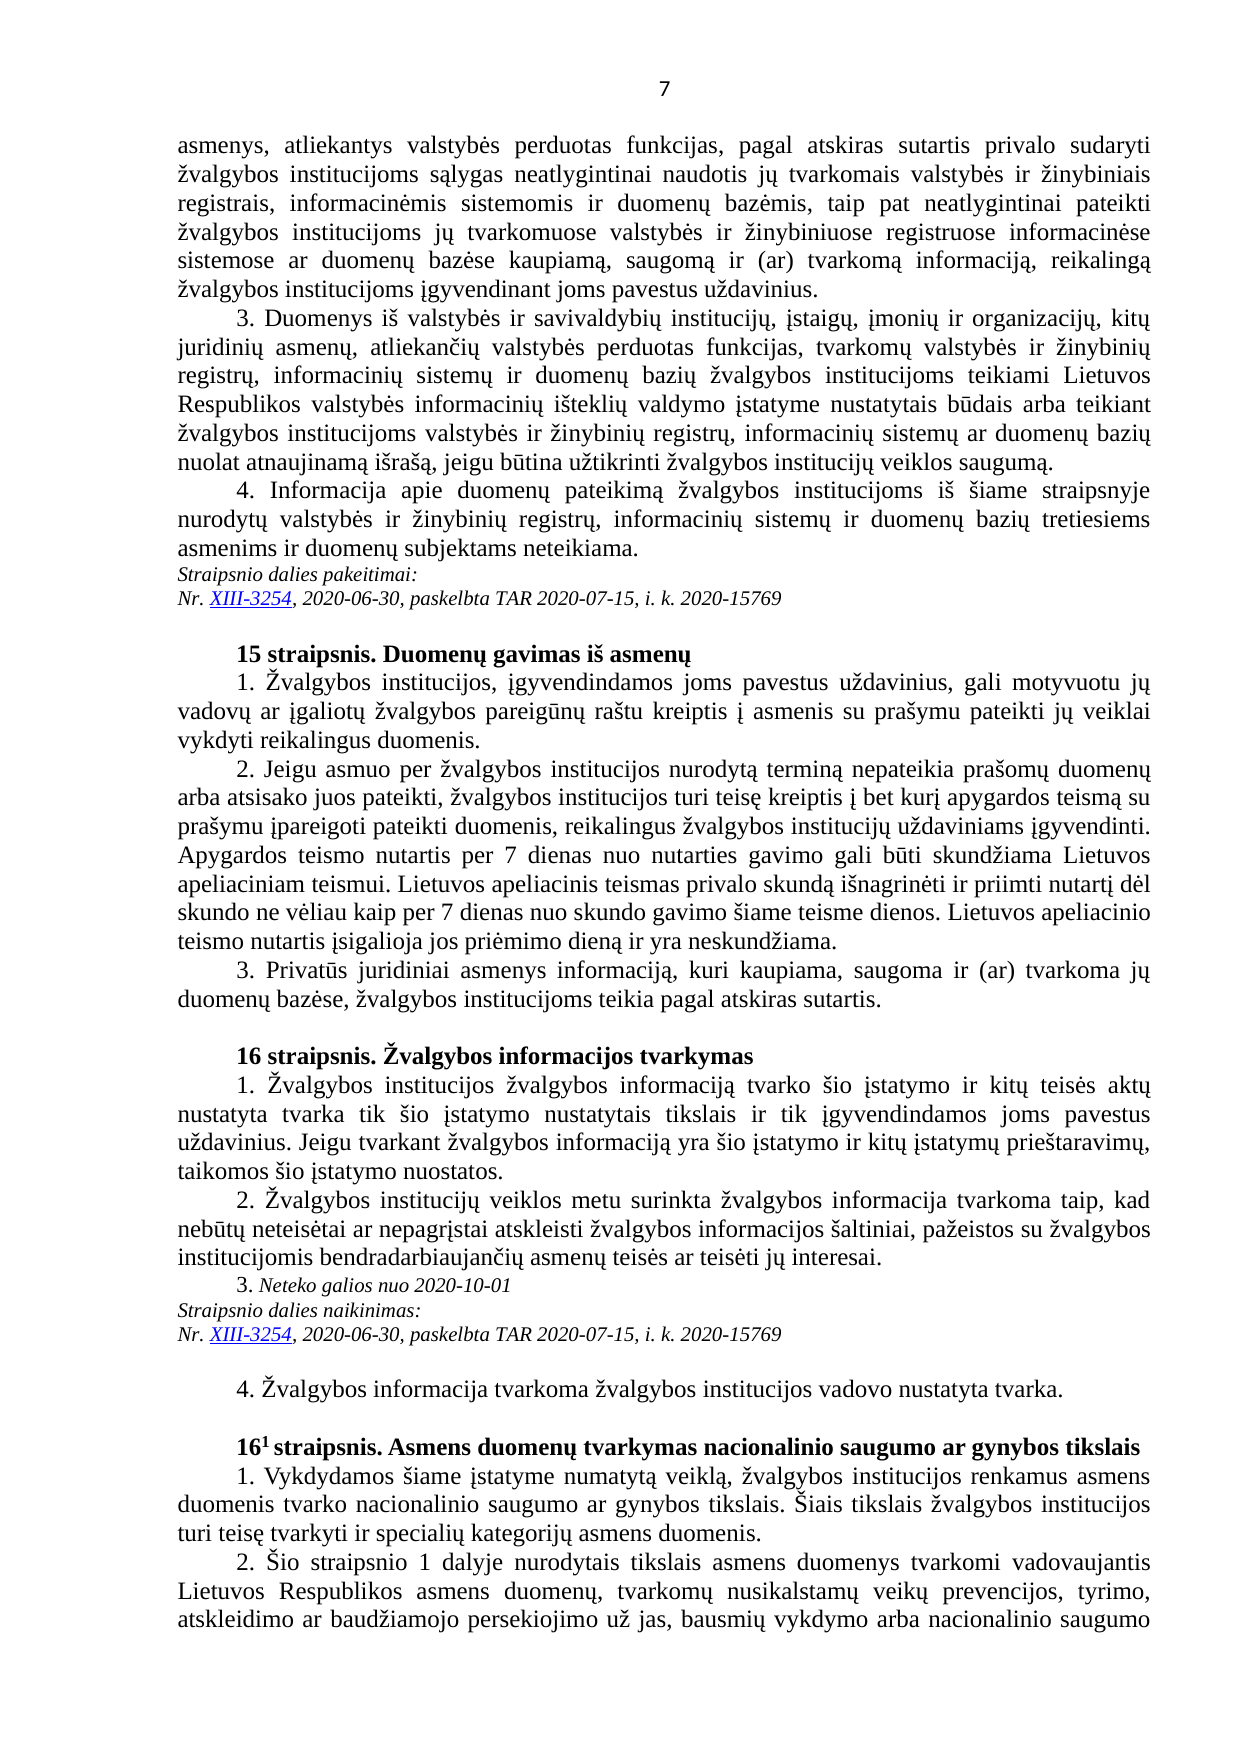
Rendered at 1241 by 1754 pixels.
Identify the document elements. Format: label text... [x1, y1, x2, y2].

text 2. Žvalgybos institucijų veiklos metu surinkta žvalgybos informacija tvarkoma taip, kad nebūtų neteisėtai ar nepagrįstai atskleisti žvalgybos informacijos šaltiniai, pažeistos su žvalgybos institucijomis bendradarbiaujančių asmenų teisės ar teisėti jų interesai. [177, 1185, 1152, 1271]
text 1. Vykdydamos šiame įstatyme numatytą veiklą, žvalgybos institucijos renkamus asmens duomenis tvarko nacionalinio saugumo ar gynybos tikslais. Šiais tikslais žvalgybos institucijos turi teisę tvarkyti ir specialių kategorijų asmens duomenis. [177, 1461, 1152, 1547]
text 4. Žvalgybos informacija tvarkoma žvalgybos institucijos vadovo nustatyta tvarka. [177, 1374, 1152, 1403]
text 3. Duomenys iš valstybės ir savivaldybių institucijų, įstaigų, įmonių ir organizacijų, kitų juridinių asmenų, atliekančių valstybės perduotas funkcijas, tvarkomų valstybės ir žinybinių registrų, informacinių sistemų ir duomenų bazių žvalgybos institucijoms teikiami Lietuvos Respublikos valstybės informacinių išteklių valdymo įstatyme nustatytais būdais arba teikiant žvalgybos institucijoms valstybės ir žinybinių registrų, informacinių sistemų ar duomenų bazių nuolat atnaujinamą išrašą, jeigu būtina užtikrinti žvalgybos institucijų veiklos saugumą. [177, 303, 1152, 476]
text asmenys, atliekantys valstybės perduotas funkcijas, pagal atskiras sutartis privalo sudaryti žvalgybos institucijoms sąlygas neatlygintinai naudotis jų tvarkomais valstybės ir žinybiniais registrais, informacinėmis sistemomis ir duomenų bazėmis, taip pat neatlygintinai pateikti žvalgybos institucijoms jų tvarkomuose valstybės ir žinybiniuose registruose informacinėse sistemose ar duomenų bazėse kaupiamą, saugomą ir (ar) tvarkomą informaciją, reikalingą žvalgybos institucijoms įgyvendinant joms pavestus uždavinius. [177, 131, 1152, 303]
text Straipsnio dalies naikinimas: [177, 1298, 1152, 1322]
text Nr. XIII-3254, 2020-06-30, paskelbta TAR 2020-07-15, i. k. 2020-15769 [177, 1322, 1152, 1346]
text 3. Privatūs juridiniai asmenys informaciją, kuri kaupiama, saugoma ir (ar) tvarkoma jų duomenų bazėse, žvalgybos institucijoms teikia pagal atskiras sutartis. [177, 955, 1152, 1012]
text 15 straipsnis. Duomenų gavimas iš asmenų [177, 639, 1152, 667]
text 4. Informacija apie duomenų pateikimą žvalgybos institucijoms iš šiame straipsnyje nurodytų valstybės ir žinybinių registrų, informacinių sistemų ir duomenų bazių tretiesiems asmenims ir duomenų subjektams neteikiama. [177, 476, 1152, 562]
text Straipsnio dalies pakeitimai: [177, 562, 1152, 586]
text 16 straipsnis. Žvalgybos informacijos tvarkymas [177, 1041, 1152, 1070]
text 1. Žvalgybos institucijos žvalgybos informaciją tvarko šio įstatymo ir kitų teisės aktų nustatyta tvarka tik šio įstatymo nustatytais tikslais ir tik įgyvendindamos joms pavestus uždavinius. Jeigu tvarkant žvalgybos informaciją yra šio įstatymo ir kitų įstatymų prieštaravimų, taikomos šio įstatymo nuostatos. [177, 1070, 1152, 1185]
text Nr. XIII-3254, 2020-06-30, paskelbta TAR 2020-07-15, i. k. 2020-15769 [177, 586, 1152, 610]
text 2. Šio straipsnio 1 dalyje nurodytais tikslais asmens duomenys tvarkomi vadovaujantis Lietuvos Respublikos asmens duomenų, tvarkomų nusikalstamų veikų prevencijos, tyrimo, atskleidimo ar baudžiamojo persekiojimo už jas, bausmių vykdymo arba nacionalinio saugumo [177, 1547, 1152, 1633]
text 2. Jeigu asmuo per žvalgybos institucijos nurodytą terminą nepateikia prašomų duomenų arba atsisako juos pateikti, žvalgybos institucijos turi teisę kreiptis į bet kurį apygardos teismą su prašymu įpareigoti pateikti duomenis, reikalingus žvalgybos institucijų uždaviniams įgyvendinti. Apygardos teismo nutartis per 7 dienas nuo nutarties gavimo gali būti skundžiama Lietuvos apeliaciniam teismui. Lietuvos apeliacinis teismas privalo skundą išnagrinėti ir priimti nutartį dėl skundo ne vėliau kaip per 7 dienas nuo skundo gavimo šiame teisme dienos. Lietuvos apeliacinio teismo nutartis įsigalioja jos priėmimo dieną ir yra neskundžiama. [177, 754, 1152, 955]
text 161 straipsnis. Asmens duomenų tvarkymas nacionalinio saugumo ar gynybos tikslais [236, 1432, 1152, 1461]
text 1. Žvalgybos institucijos, įgyvendindamos joms pavestus uždavinius, gali motyvuotu jų vadovų ar įgaliotų žvalgybos pareigūnų raštu kreiptis į asmenis su prašymu pateikti jų veiklai vykdyti reikalingus duomenis. [177, 667, 1152, 754]
text 3. Neteko galios nuo 2020-10-01 [177, 1271, 1152, 1298]
